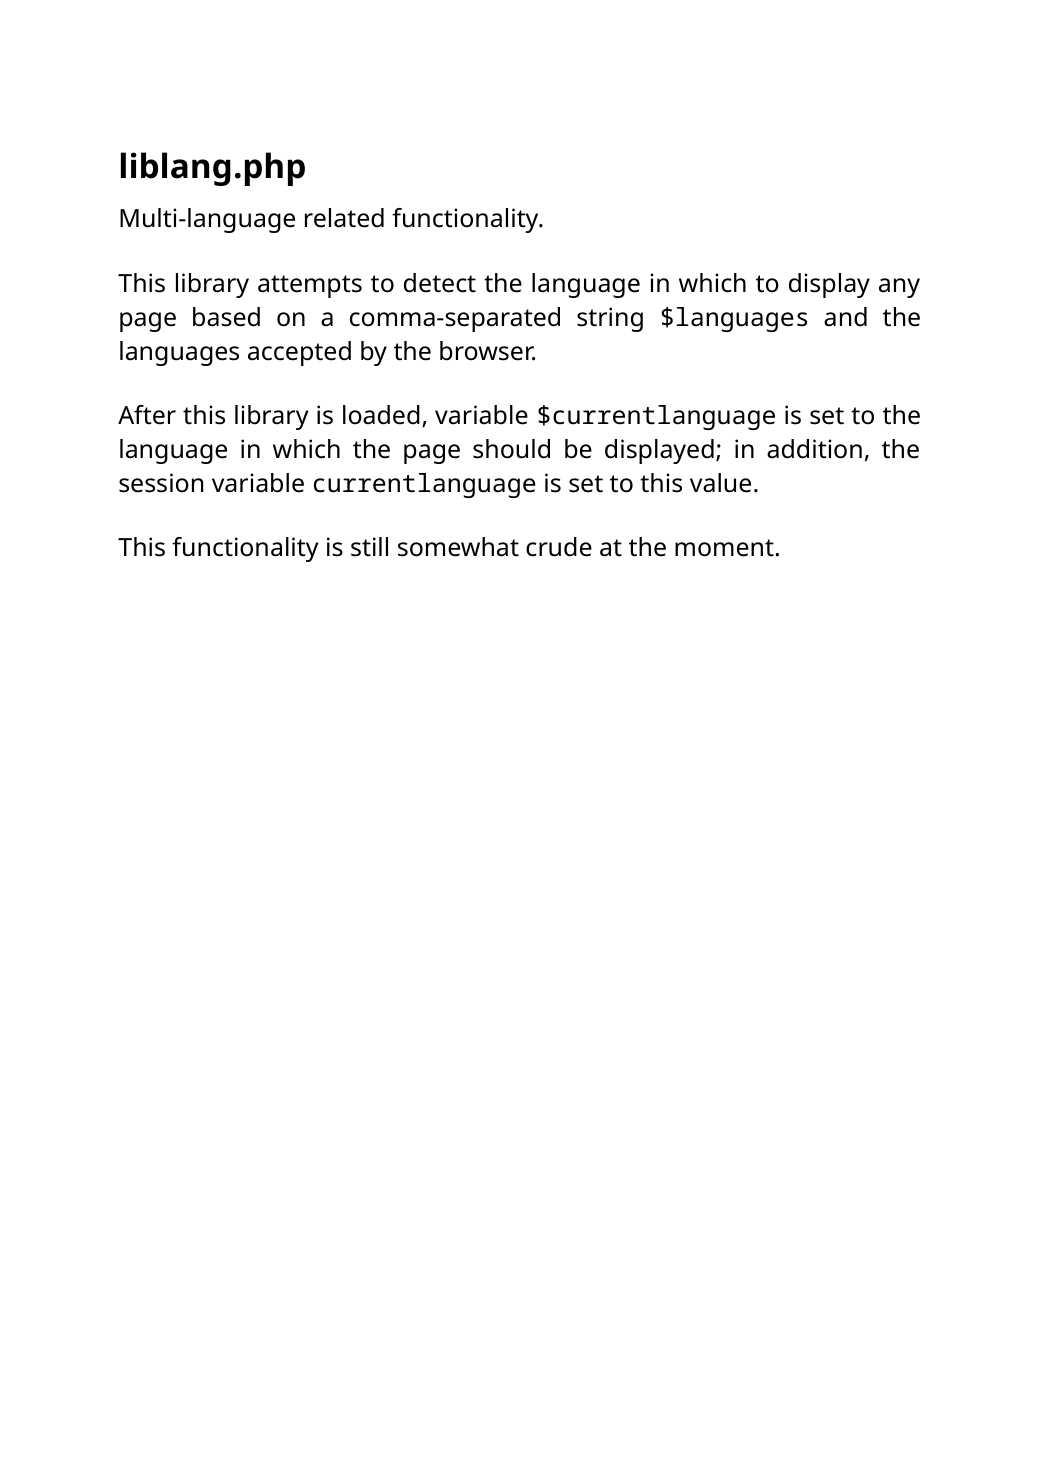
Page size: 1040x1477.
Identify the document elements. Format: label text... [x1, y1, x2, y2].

subtitle liblang.php [118, 143, 921, 188]
text Multi-language related functionality. [118, 201, 921, 235]
text This functionality is still somewhat crude at the moment. [118, 530, 921, 564]
text After this library is loaded, variable $currentlanguage is set to the language in which the page should be displayed; in addition, the session variable currentlanguage is set to this value. [118, 397, 921, 500]
text This library attempts to detect the language in which to display any page based on a comma-separated string $languages and the languages accepted by the browser. [118, 265, 921, 367]
